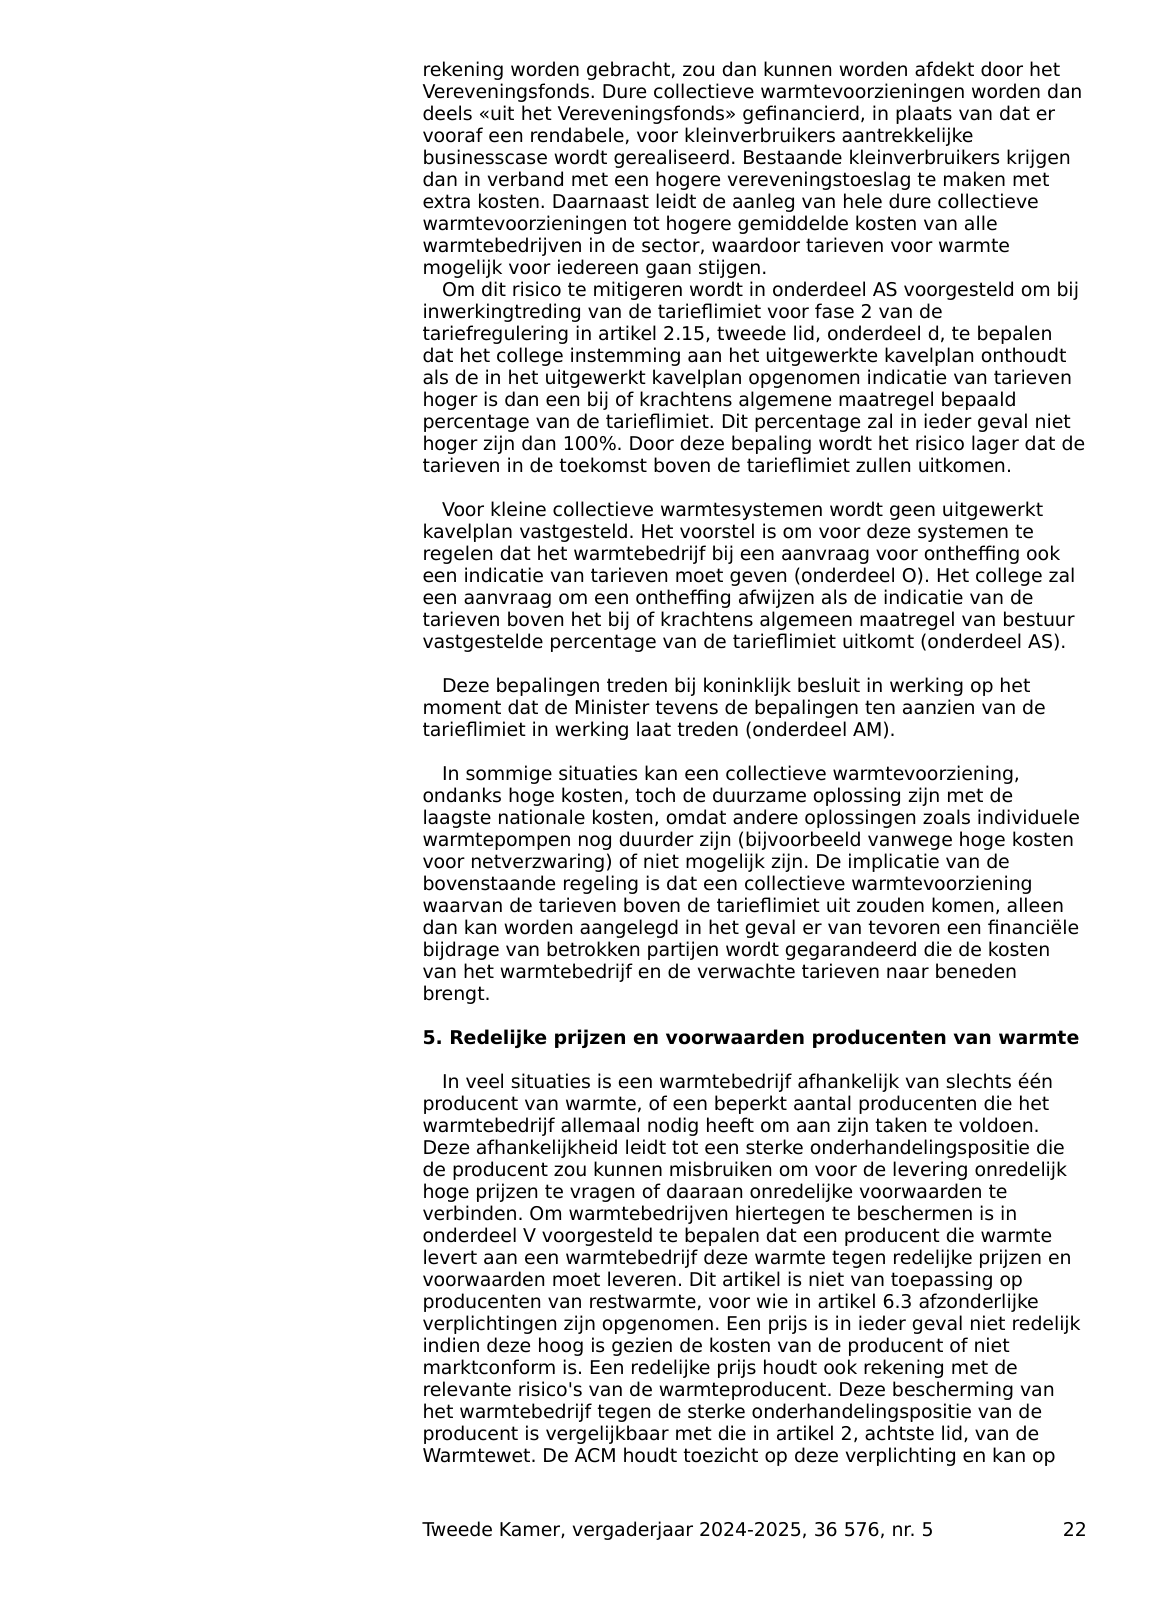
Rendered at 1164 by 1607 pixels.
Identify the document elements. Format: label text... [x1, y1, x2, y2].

text Deze bepalingen treden bij koninklijk besluit in werking op het moment dat de Minister tevens de bepalingen ten aanzien van de tarieflimiet in werking laat treden (onderdeel AM). [422, 675, 1087, 741]
text rekening worden gebracht, zou dan kunnen worden afdekt door het Vereveningsfonds. Dure collectieve warmtevoorzieningen worden dan deels «uit het Vereveningsfonds» gefinancierd, in plaats van dat er vooraf een rendabele, voor kleinverbruikers aantrekkelijke businesscase wordt gerealiseerd. Bestaande kleinverbruikers krijgen dan in verband met een hogere vereveningstoeslag te maken met extra kosten. Daarnaast leidt de aanleg van hele dure collectieve warmtevoorzieningen tot hogere gemiddelde kosten van alle warmtebedrijven in de sector, waardoor tarieven voor warmte mogelijk voor iedereen gaan stijgen. [422, 59, 1087, 279]
text In sommige situaties kan een collectieve warmtevoorziening, ondanks hoge kosten, toch de duurzame oplossing zijn met de laagste nationale kosten, omdat andere oplossingen zoals individuele warmtepompen nog duurder zijn (bijvoorbeeld vanwege hoge kosten voor netverzwaring) of niet mogelijk zijn. De implicatie van de bovenstaande regeling is dat een collectieve warmtevoorziening waarvan de tarieven boven de tarieflimiet uit zouden komen, alleen dan kan worden aangelegd in het geval er van tevoren een financiële bijdrage van betrokken partijen wordt gegarandeerd die de kosten van het warmtebedrijf en de verwachte tarieven naar beneden brengt. [422, 763, 1087, 1005]
text Om dit risico te mitigeren wordt in onderdeel AS voorgesteld om bij inwerkingtreding van de tarieflimiet voor fase 2 van de tariefregulering in artikel 2.15, tweede lid, onderdeel d, te bepalen dat het college instemming aan het uitgewerkte kavelplan onthoudt als de in het uitgewerkt kavelplan opgenomen indicatie van tarieven hoger is dan een bij of krachtens algemene maatregel bepaald percentage van de tarieflimiet. Dit percentage zal in ieder geval niet hoger zijn dan 100%. Door deze bepaling wordt het risico lager dat de tarieven in de toekomst boven de tarieflimiet zullen uitkomen. [422, 279, 1087, 477]
text Voor kleine collectieve warmtesystemen wordt geen uitgewerkt kavelplan vastgesteld. Het voorstel is om voor deze systemen te regelen dat het warmtebedrijf bij een aanvraag voor ontheffing ook een indicatie van tarieven moet geven (onderdeel O). Het college zal een aanvraag om een ontheffing afwijzen als de indicatie van de tarieven boven het bij of krachtens algemeen maatregel van bestuur vastgestelde percentage van de tarieflimiet uitkomt (onderdeel AS). [422, 499, 1087, 653]
subtitle 5. Redelijke prijzen en voorwaarden producenten van warmte [422, 1027, 1087, 1049]
text In veel situaties is een warmtebedrijf afhankelijk van slechts één producent van warmte, of een beperkt aantal producenten die het warmtebedrijf allemaal nodig heeft om aan zijn taken te voldoen. Deze afhankelijkheid leidt tot een sterke onderhandelingspositie die de producent zou kunnen misbruiken om voor de levering onredelijk hoge prijzen te vragen of daaraan onredelijke voorwaarden te verbinden. Om warmtebedrijven hiertegen te beschermen is in onderdeel V voorgesteld te bepalen dat een producent die warmte levert aan een warmtebedrijf deze warmte tegen redelijke prijzen en voorwaarden moet leveren. Dit artikel is niet van toepassing op producenten van restwarmte, voor wie in artikel 6.3 afzonderlijke verplichtingen zijn opgenomen. Een prijs is in ieder geval niet redelijk indien deze hoog is gezien de kosten van de producent of niet marktconform is. Een redelijke prijs houdt ook rekening met de relevante risico's van de warmteproducent. Deze bescherming van het warmtebedrijf tegen de sterke onderhandelingspositie van de producent is vergelijkbaar met die in artikel 2, achtste lid, van de Warmtewet. De ACM houdt toezicht op deze verplichting en kan op [422, 1071, 1087, 1467]
